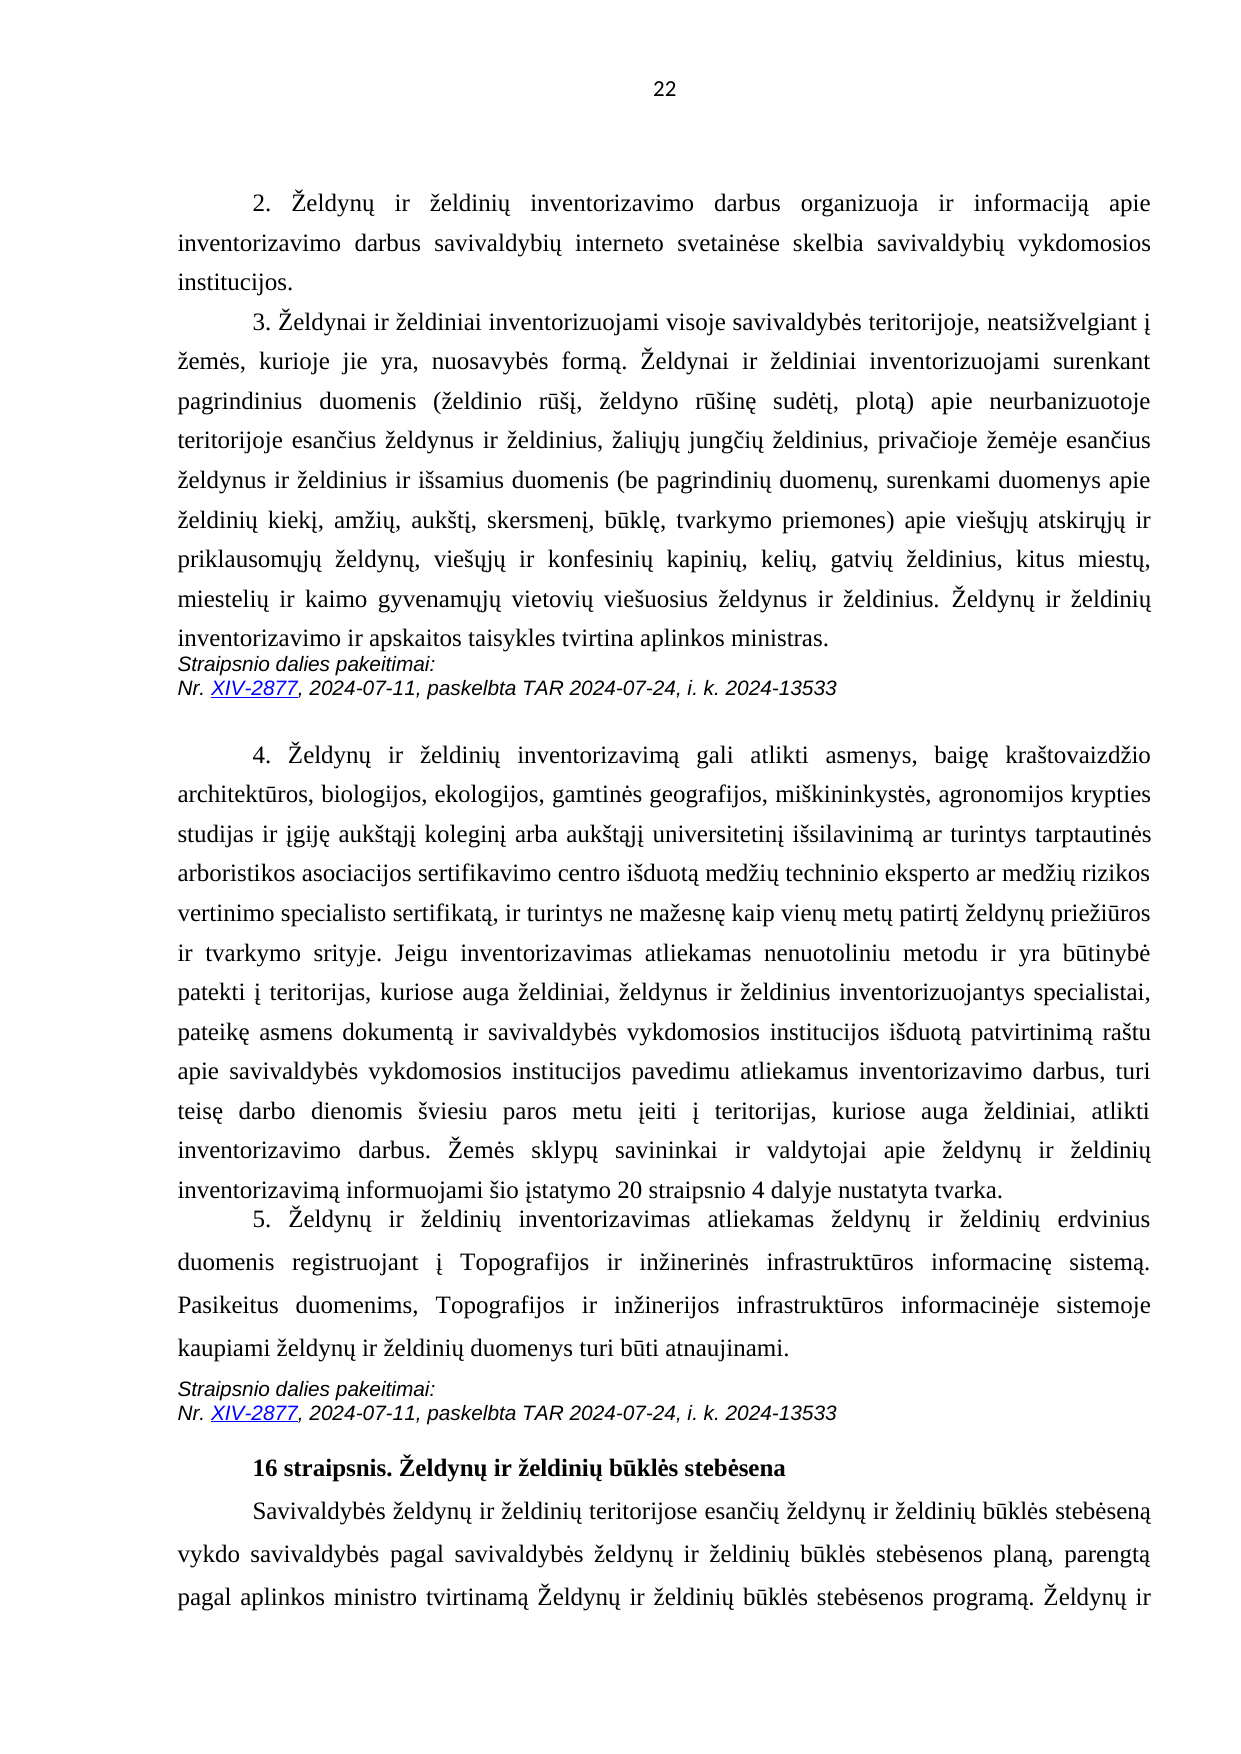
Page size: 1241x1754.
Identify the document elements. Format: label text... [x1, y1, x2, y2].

text 2. Želdynų ir želdinių inventorizavimo darbus organizuoja ir informaciją apie inventorizavimo darbus savivaldybių interneto svetainėse skelbia savivaldybių vykdomosios institucijos. [177, 177, 1152, 296]
text 3. Želdynai ir želdiniai inventorizuojami visoje savivaldybės teritorijoje, neatsižvelgiant į žemės, kurioje jie yra, nuosavybės formą. Želdynai ir želdiniai inventorizuojami surenkant pagrindinius duomenis (želdinio rūšį, želdyno rūšinę sudėtį, plotą) apie neurbanizuotoje teritorijoje esančius želdynus ir želdinius, žaliųjų jungčių želdinius, privačioje žemėje esančius želdynus ir želdinius ir išsamius duomenis (be pagrindinių duomenų, surenkami duomenys apie želdinių kiekį, amžių, aukštį, skersmenį, būklę, tvarkymo priemones) apie viešųjų atskirųjų ir priklausomųjų želdynų, viešųjų ir konfesinių kapinių, kelių, gatvių želdinius, kitus miestų, miestelių ir kaimo gyvenamųjų vietovių viešuosius želdynus ir želdinius. Želdynų ir želdinių inventorizavimo ir apskaitos taisykles tvirtina aplinkos ministras. [177, 296, 1152, 652]
text Savivaldybės želdynų ir želdinių teritorijose esančių želdynų ir želdinių būklės stebėseną vykdo savivaldybės pagal savivaldybės želdynų ir želdinių būklės stebėsenos planą, parengtą pagal aplinkos ministro tvirtinamą Želdynų ir želdinių būklės stebėsenos programą. Želdynų ir [177, 1496, 1152, 1611]
text 4. Želdynų ir želdinių inventorizavimą gali atlikti asmenys, baigę kraštovaizdžio architektūros, biologijos, ekologijos, gamtinės geografijos, miškininkystės, agronomijos krypties studijas ir įgiję aukštąjį koleginį arba aukštąjį universitetinį išsilavinimą ar turintys tarptautinės arboristikos asociacijos sertifikavimo centro išduotą medžių techninio eksperto ar medžių rizikos vertinimo specialisto sertifikatą, ir turintys ne mažesnę kaip vienų metų patirtį želdynų priežiūros ir tvarkymo srityje. Jeigu inventorizavimas atliekamas nenuotoliniu metodu ir yra būtinybė patekti į teritorijas, kuriose auga želdiniai, želdynus ir želdinius inventorizuojantys specialistai, pateikę asmens dokumentą ir savivaldybės vykdomosios institucijos išduotą patvirtinimą raštu apie savivaldybės vykdomosios institucijos pavedimu atliekamus inventorizavimo darbus, turi teisę darbo dienomis šviesiu paros metu įeiti į teritorijas, kuriose auga želdiniai, atlikti inventorizavimo darbus. Žemės sklypų savininkai ir valdytojai apie želdynų ir želdinių inventorizavimą informuojami šio įstatymo 20 straipsnio 4 dalyje nustatyta tvarka. [177, 729, 1152, 1204]
text Nr. XIV-2877, 2024-07-11, paskelbta TAR 2024-07-24, i. k. 2024-13533 [177, 676, 1152, 700]
text 5. Želdynų ir želdinių inventorizavimas atliekamas želdynų ir želdinių erdvinius duomenis registruojant į Topografijos ir inžinerinės infrastruktūros informacinę sistemą. Pasikeitus duomenims, Topografijos ir inžinerijos infrastruktūros informacinėje sistemoje kaupiami želdynų ir želdinių duomenys turi būti atnaujinami. [177, 1204, 1152, 1362]
text Straipsnio dalies pakeitimai: [177, 652, 1152, 676]
text Nr. XIV-2877, 2024-07-11, paskelbta TAR 2024-07-24, i. k. 2024-13533 [177, 1400, 1152, 1424]
text 16 straipsnis. Želdynų ir želdinių būklės stebėsena [177, 1453, 1152, 1482]
text Straipsnio dalies pakeitimai: [177, 1376, 1152, 1400]
